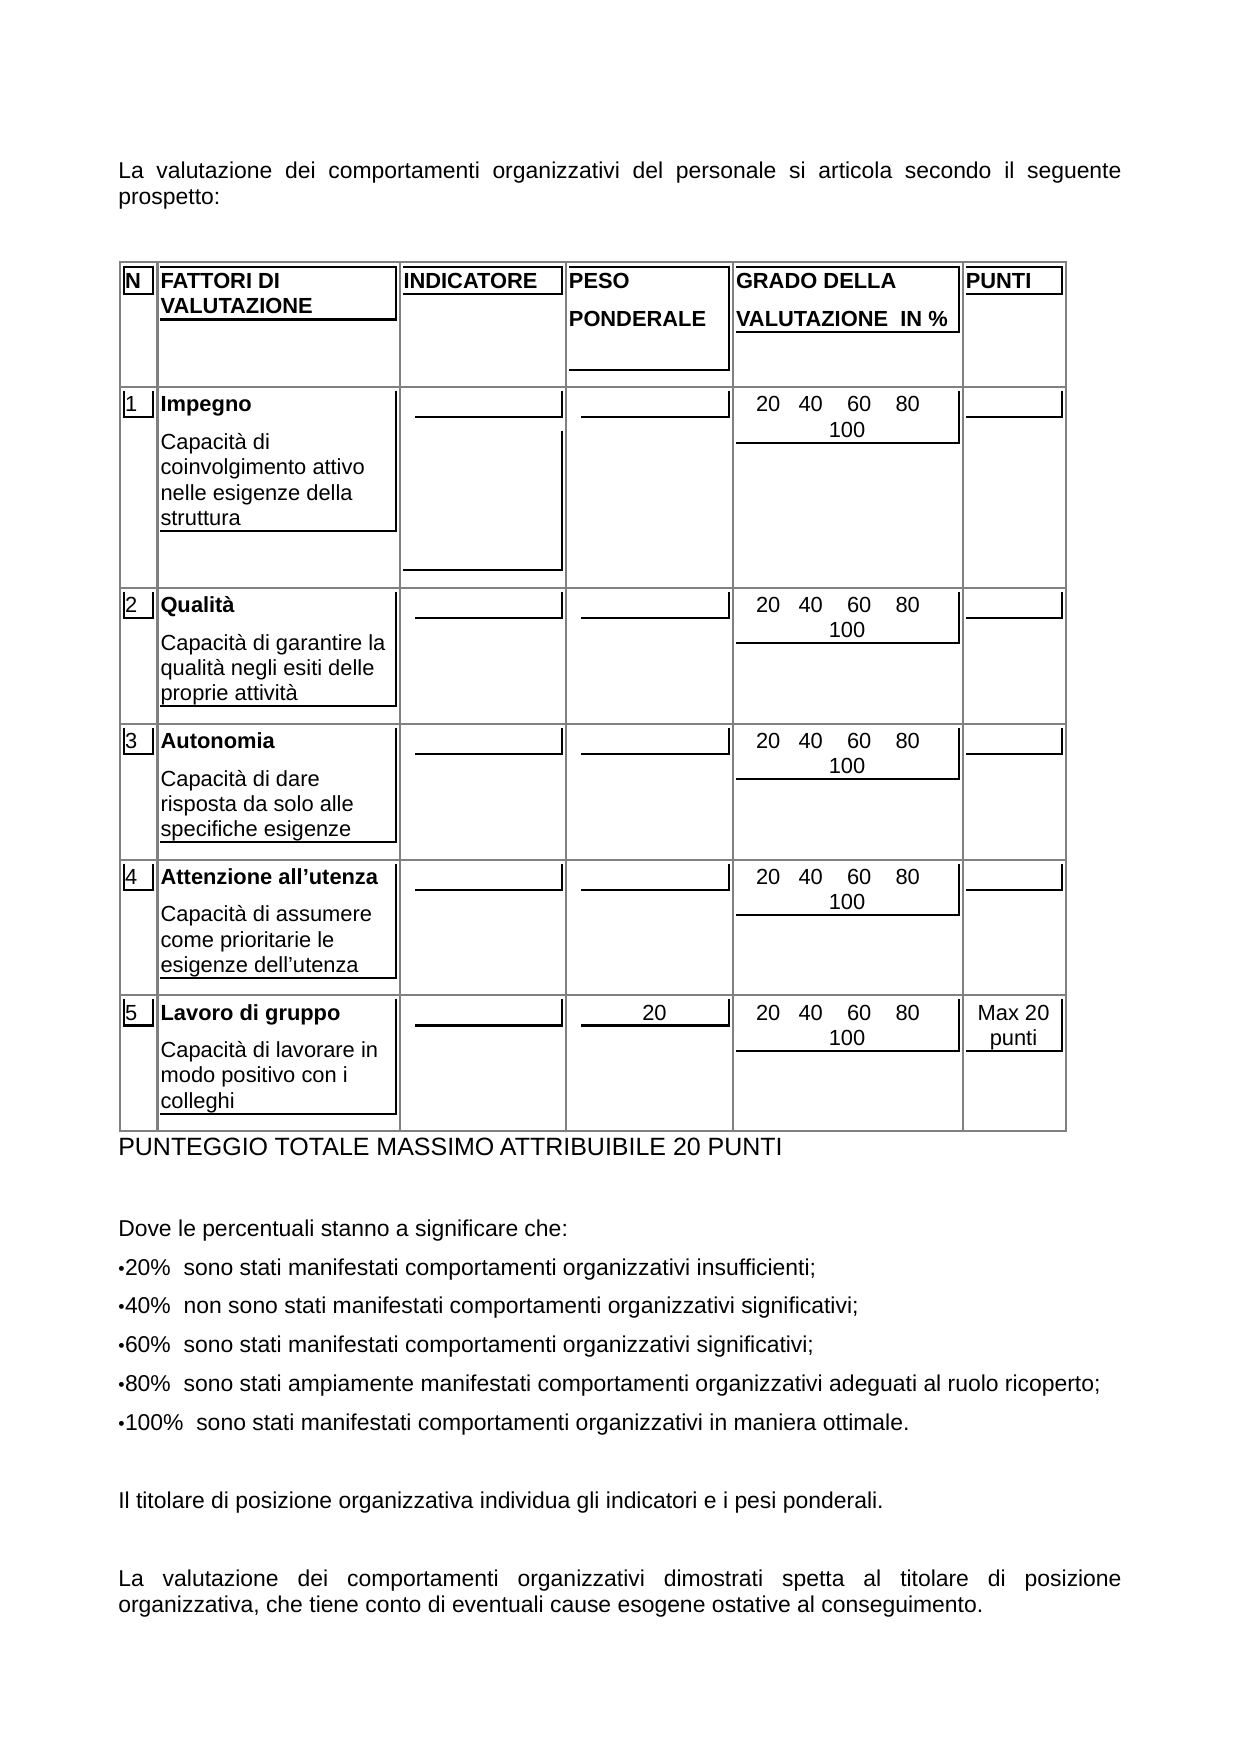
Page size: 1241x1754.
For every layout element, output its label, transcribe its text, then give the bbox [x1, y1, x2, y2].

table_cell 20 40 60 80 100 [734, 589, 962, 723]
table_header INDICATORE [401, 263, 565, 386]
table_header PUNTI [964, 263, 1065, 386]
table_cell [401, 589, 565, 723]
list 40% non sono stati manifestati comportamenti organizzativi significativi; [118, 1292, 1122, 1319]
table_cell 2 [121, 589, 156, 723]
text La valutazione dei comportamenti organizzativi del personale si articola secondo il seguente prospetto: [118, 157, 1122, 210]
table_cell Lavoro di gruppo Capacità di lavorare in modo positivo con i colleghi [159, 996, 399, 1130]
table_cell [964, 861, 1065, 994]
table_cell Attenzione all’utenza Capacità di assumere come prioritarie le esigenze dell’utenza [159, 861, 399, 994]
text Il titolare di posizione organizzativa individua gli indicatori e i pesi ponderali. [118, 1487, 1122, 1513]
table_cell [401, 388, 565, 587]
table_cell [401, 725, 565, 858]
table_cell 20 40 60 80 100 [734, 725, 962, 858]
table_cell 20 40 60 80 100 [734, 996, 962, 1130]
list 60% sono stati manifestati comportamenti organizzativi significativi; [118, 1331, 1122, 1358]
table_cell 20 40 60 80 100 [734, 388, 962, 587]
table_cell Autonomia Capacità di dare risposta da solo alle specifiche esigenze [159, 725, 399, 858]
table_cell [401, 996, 565, 1130]
table_cell [567, 388, 732, 587]
table_cell Qualità Capacità di garantire la qualità negli esiti delle proprie attività [159, 589, 399, 723]
list 20% sono stati manifestati comportamenti organizzativi insufficienti; [118, 1254, 1122, 1280]
table_header PESO PONDERALE [567, 263, 732, 386]
table_cell [567, 589, 732, 723]
table_cell 3 [121, 725, 156, 858]
table_header FATTORI DI VALUTAZIONE [159, 263, 399, 386]
table_cell 20 [567, 996, 732, 1130]
table_header GRADO DELLA VALUTAZIONE IN % [734, 263, 962, 386]
table_cell 4 [121, 861, 156, 994]
table_cell [964, 388, 1065, 587]
table_cell [567, 725, 732, 858]
text PUNTEGGIO TOTALE MASSIMO ATTRIBUIBILE 20 PUNTI [118, 1132, 1122, 1161]
text Dove le percentuali stanno a significare che: [118, 1215, 1122, 1241]
table_cell 20 40 60 80 100 [734, 861, 962, 994]
table_cell [401, 861, 565, 994]
table_header N [121, 263, 156, 386]
table_cell [567, 861, 732, 994]
table_cell Impegno Capacità di coinvolgimento attivo nelle esigenze della struttura [159, 388, 399, 587]
text La valutazione dei comportamenti organizzativi dimostrati spetta al titolare di posizione organizzativa, che tiene conto di eventuali cause esogene ostative al conseguimento. [118, 1564, 1122, 1617]
table_cell Max 20 punti [964, 996, 1065, 1130]
list 80% sono stati ampiamente manifestati comportamenti organizzativi adeguati al ruolo ricoperto; [118, 1370, 1122, 1397]
table_cell 5 [121, 996, 156, 1130]
list 100% sono stati manifestati comportamenti organizzativi in maniera ottimale. [118, 1409, 1122, 1435]
table_cell 1 [121, 388, 156, 587]
table_cell [964, 725, 1065, 858]
table_cell [964, 589, 1065, 723]
